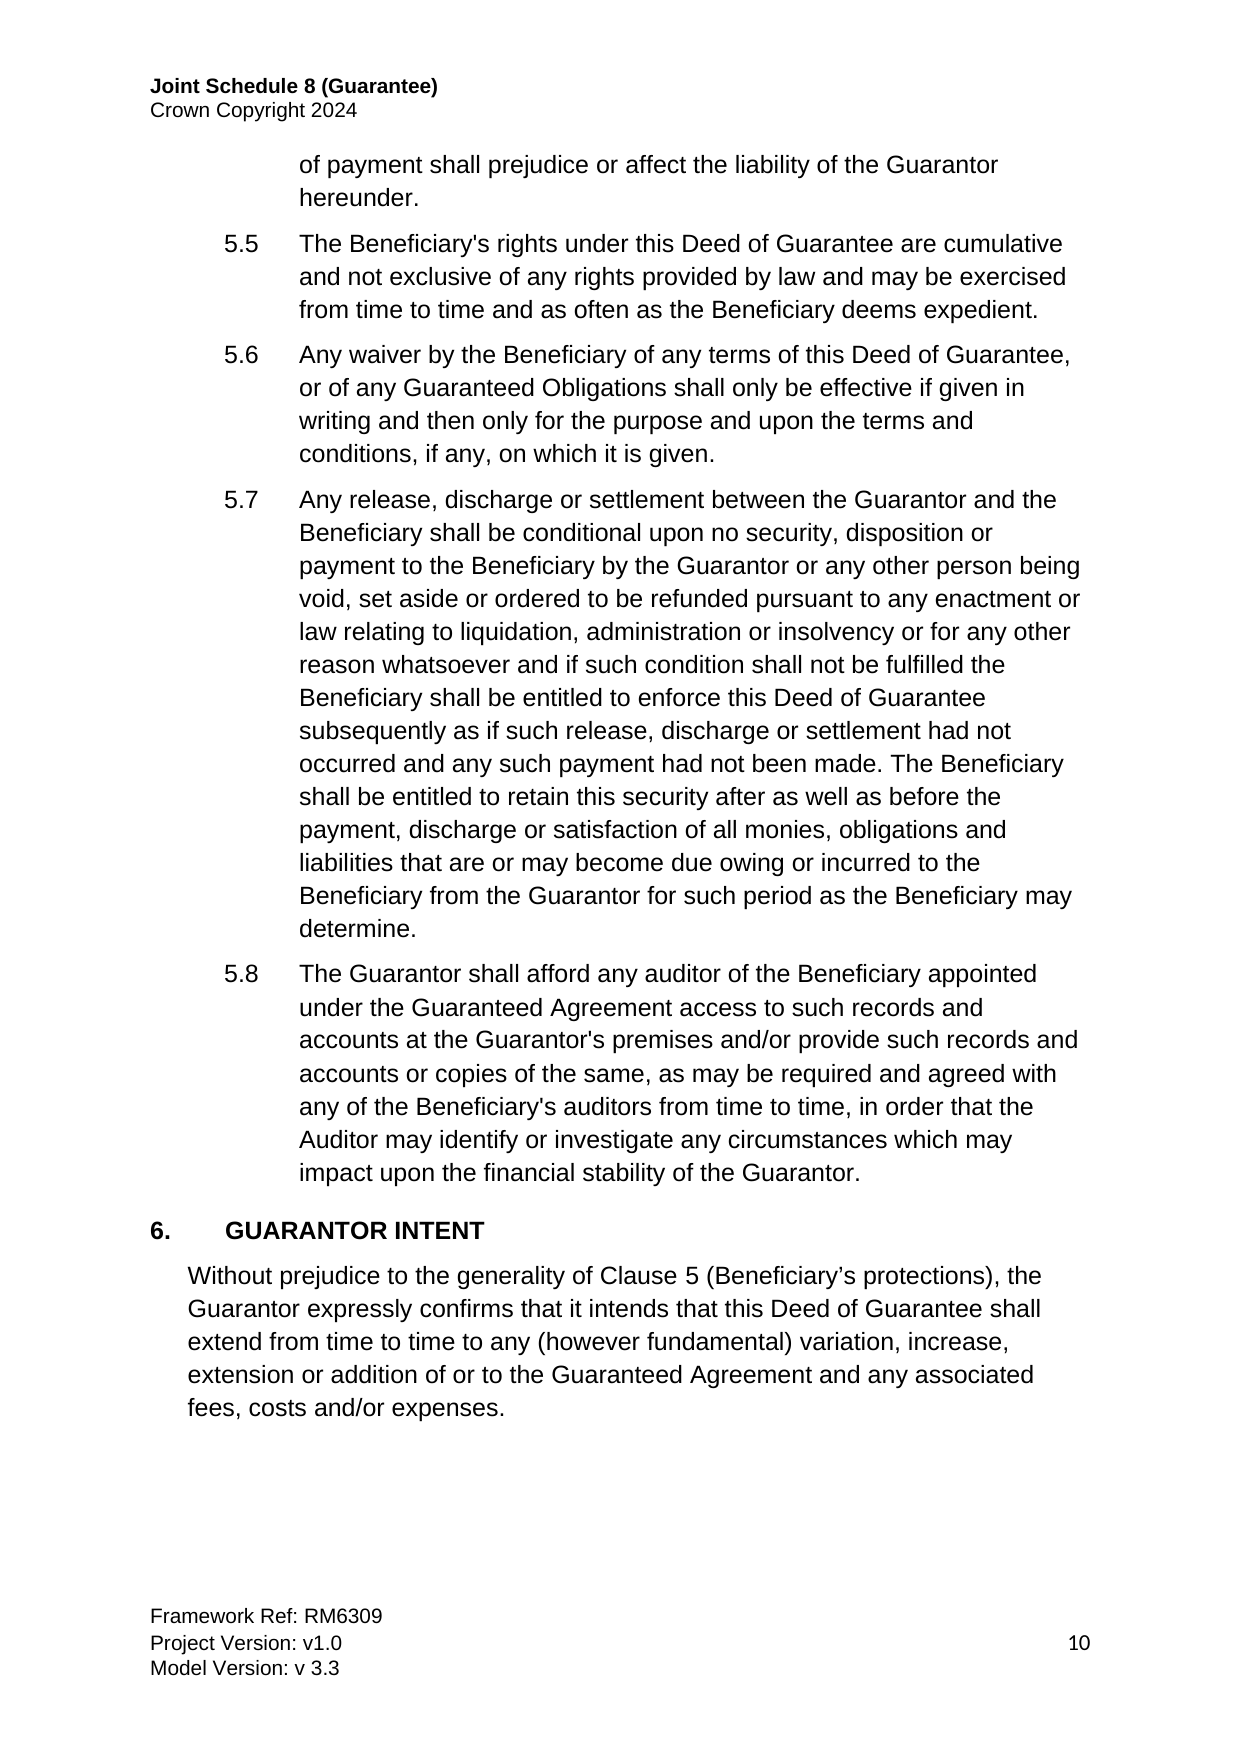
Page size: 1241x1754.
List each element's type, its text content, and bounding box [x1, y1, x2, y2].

text Without prejudice to the generality of Clause 5 (Beneficiary’s protections), the Guarantor expressly confirms that it intends that this Deed of Guarantee shall extend from time to time to any (however fundamental) variation, increase, extension or addition of or to the Guaranteed Agreement and any associated fees, costs and/or expenses. [187, 1261, 1090, 1422]
subtitle GUARANTOR INTENT [150, 1216, 1090, 1244]
subtitle Any waiver by the Beneficiary of any terms of this Deed of Guarantee, or of any Guaranteed Obligations shall only be effective if given in writing and then only for the purpose and upon the terms and conditions, if any, on which it is given. [224, 340, 1090, 468]
list The Guarantor shall afford any auditor of the Beneficiary appointed under the Guaranteed Agreement access to such records and accounts at the Guarantor's premises and/or provide such records and accounts or copies of the same, as may be required and agreed with any of the Beneficiary's auditors from time to time, in order that the Auditor may identify or investigate any circumstances which may impact upon the financial stability of the Guarantor. [224, 959, 1090, 1186]
subtitle of payment shall prejudice or affect the liability of the Guarantor hereunder. [224, 150, 1090, 212]
subtitle Any release, discharge or settlement between the Guarantor and the Beneficiary shall be conditional upon no security, disposition or payment to the Beneficiary by the Guarantor or any other person being void, set aside or ordered to be refunded pursuant to any enactment or law relating to liquidation, administration or insolvency or for any other reason whatsoever and if such condition shall not be fulfilled the Beneficiary shall be entitled to enforce this Deed of Guarantee subsequently as if such release, discharge or settlement had not occurred and any such payment had not been made. The Beneficiary shall be entitled to retain this security after as well as before the payment, discharge or satisfaction of all monies, obligations and liabilities that are or may become due owing or incurred to the Beneficiary from the Guarantor for such period as the Beneficiary may determine. [224, 485, 1090, 943]
subtitle The Beneficiary's rights under this Deed of Guarantee are cumulative and not exclusive of any rights provided by law and may be exercised from time to time and as often as the Beneficiary deems expedient. [224, 228, 1090, 323]
